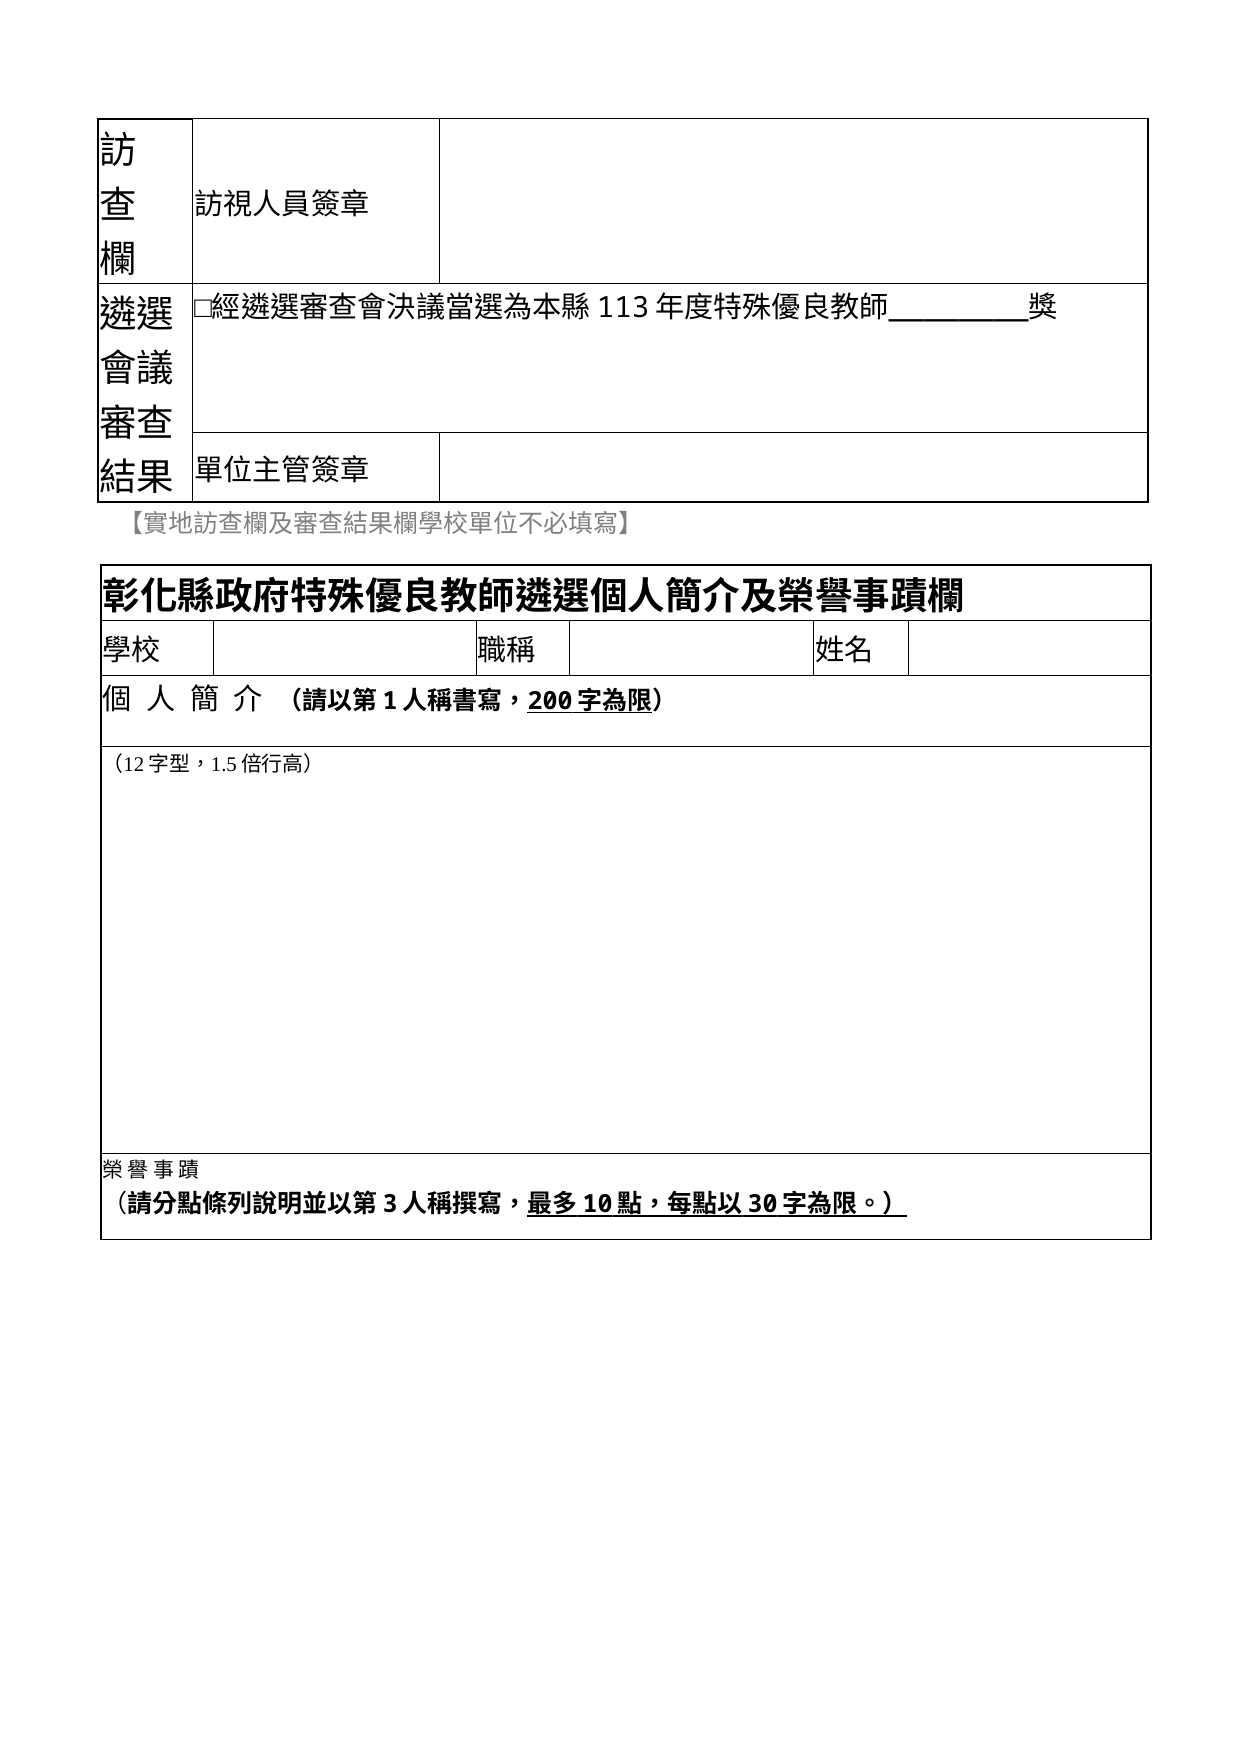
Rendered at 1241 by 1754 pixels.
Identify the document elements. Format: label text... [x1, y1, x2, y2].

table_cell 遴選 會議 審查 結果 [99, 284, 192, 501]
table_cell [214, 621, 476, 674]
table_header 彰化縣政府特殊優良教師遴選個人簡介及榮譽事蹟欄 [102, 566, 1150, 620]
table_cell 個 人 簡 介 （請以第1人稱書寫，200字為限） [102, 676, 1150, 746]
table_cell [570, 621, 813, 674]
table_cell 姓名 [814, 621, 908, 674]
table_cell □經遴選審查會決議當選為本縣113年度特殊優良教師________獎 [193, 284, 1147, 432]
table_cell 職稱 [477, 621, 569, 674]
table_cell [909, 621, 1150, 674]
table_cell [440, 433, 1147, 501]
table_cell 訪視人員簽章 [193, 119, 439, 283]
text 【實地訪查欄及審查結果欄學校單位不必填寫】 [118, 503, 1122, 539]
table_cell 榮 譽 事 蹟 （請分點條列說明並以第3人稱撰寫，最多10點，每點以30字為限。） [102, 1154, 1150, 1239]
table_cell 訪 查 欄 [99, 120, 192, 283]
table_cell 單位主管簽章 [193, 433, 439, 501]
table_cell [440, 119, 1147, 283]
table_cell 學校 [102, 621, 213, 674]
table_cell （12字型，1.5倍行高） [102, 747, 1150, 1153]
